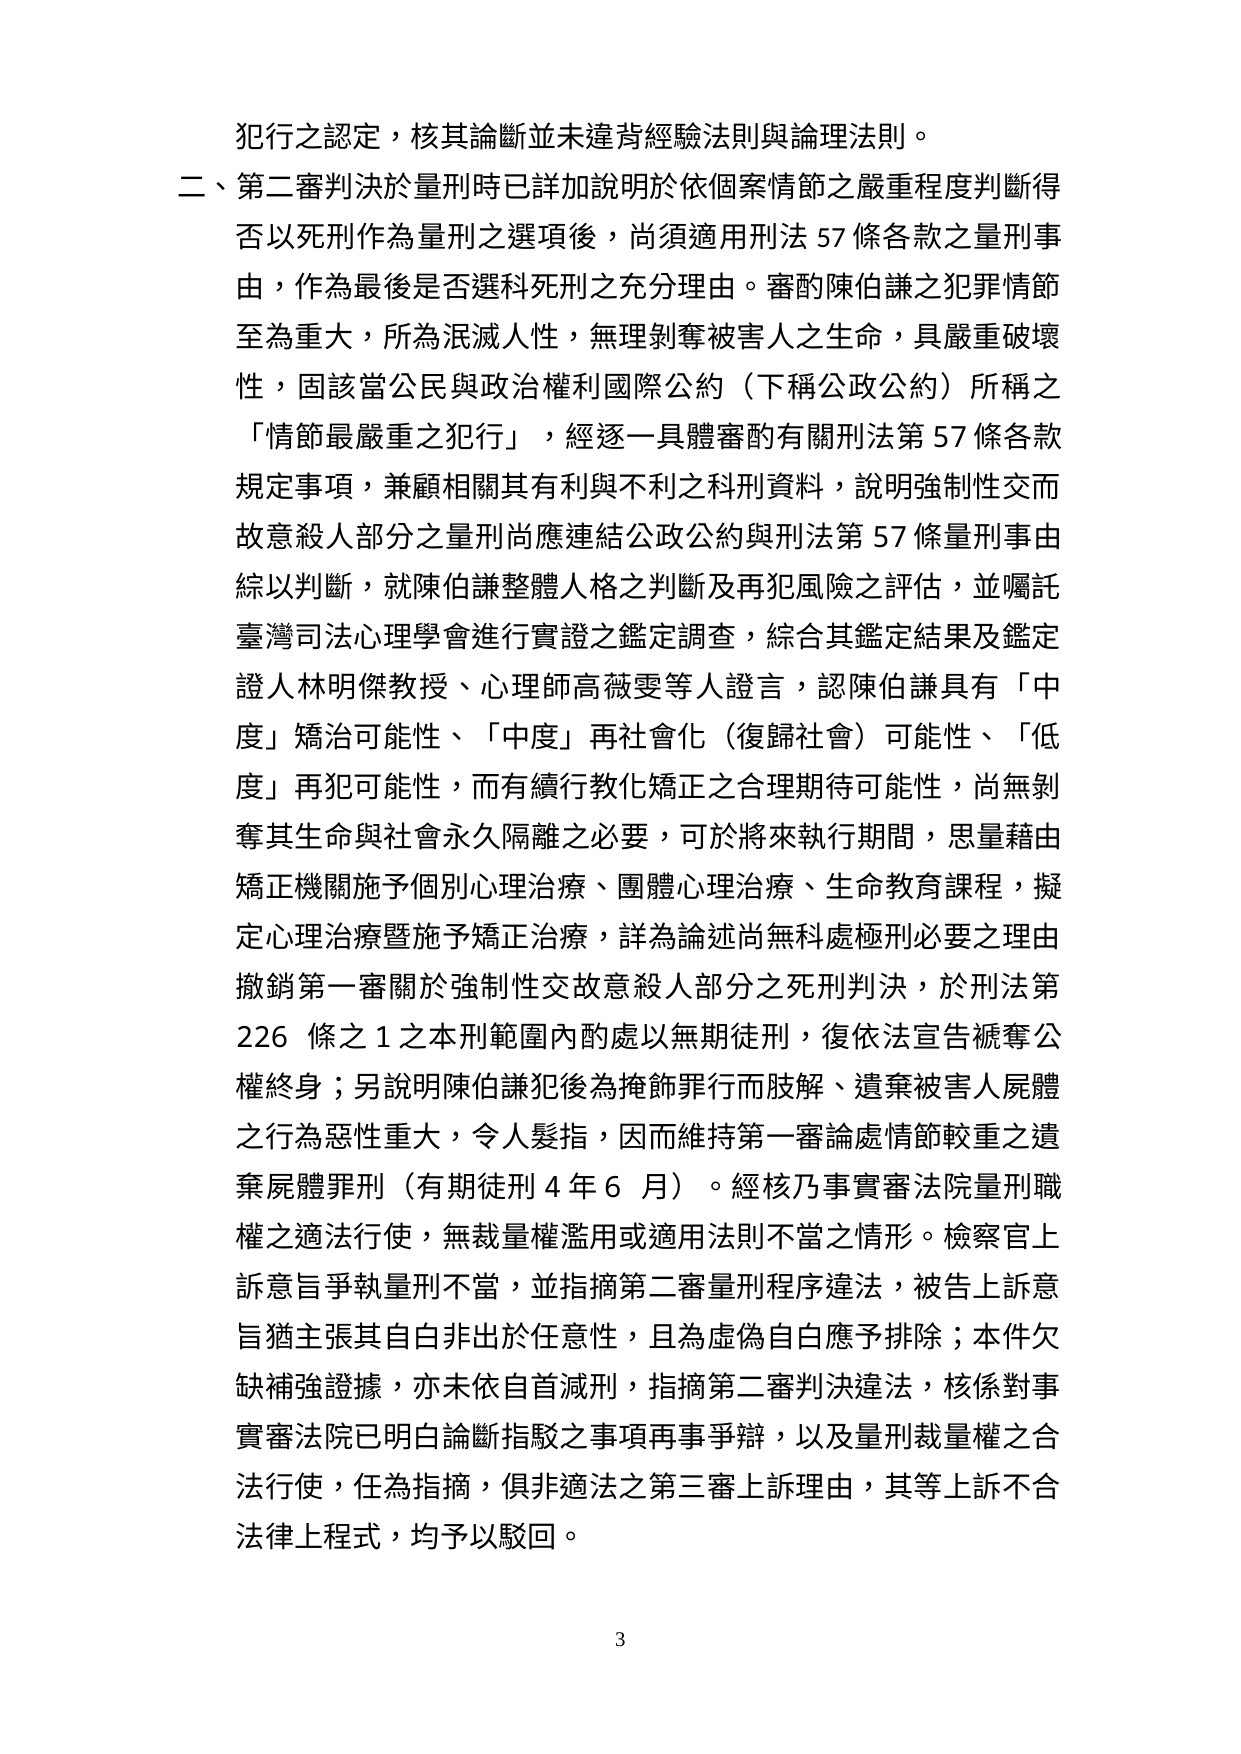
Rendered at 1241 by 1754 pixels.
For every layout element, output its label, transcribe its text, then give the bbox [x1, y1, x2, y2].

text 二、第二審判決於量刑時已詳加說明於依個案情節之嚴重程度判斷得否以死刑作為量刑之選項後，尚須適用刑法57條各款之量刑事由，作為最後是否選科死刑之充分理由。審酌陳伯謙之犯罪情節至為重大，所為泯滅人性，無理剝奪被害人之生命，具嚴重破壞性，固該當公民與政治權利國際公約（下稱公政公約）所稱之「情節最嚴重之犯行」，經逐一具體審酌有關刑法第57條各款規定事項，兼顧相關其有利與不利之科刑資料，說明強制性交而故意殺人部分之量刑尚應連結公政公約與刑法第57條量刑事由綜以判斷，就陳伯謙整體人格之判斷及再犯風險之評估，並囑託臺灣司法心理學會進行實證之鑑定調查，綜合其鑑定結果及鑑定證人林明傑教授、心理師高薇雯等人證言，認陳伯謙具有「中度」矯治可能性、「中度」再社會化（復歸社會）可能性、「低度」再犯可能性，而有續行教化矯正之合理期待可能性，尚無剝奪其生命與社會永久隔離之必要，可於將來執行期間，思量藉由矯正機關施予個別心理治療、團體心理治療、生命教育課程，擬定心理治療暨施予矯正治療，詳為論述尚無科處極刑必要之理由，撤銷第一審關於強制性交故意殺人部分之死刑判決，於刑法第226 條之1之本刑範圍內酌處以無期徒刑，復依法宣告褫奪公權終身；另說明陳伯謙犯後為掩飾罪行而肢解、遺棄被害人屍體之行為惡性重大，令人髮指，因而維持第一審論處情節較重之遺棄屍體罪刑（有期徒刑4年6 月）。經核乃事實審法院量刑職權之適法行使，無裁量權濫用或適用法則不當之情形。檢察官上訴意旨爭執量刑不當，並指摘第二審量刑程序違法，被告上訴意旨猶主張其自白非出於任意性，且為虛偽自白應予排除；本件欠缺補強證據，亦未依自首減刑，指摘第二審判決違法，核係對事實審法院已明白論斷指駁之事項再事爭辯，以及量刑裁量權之合法行使，任為指摘，俱非適法之第三審上訴理由，其等上訴不合法律上程式，均予以駁回。 [177, 158, 1063, 1558]
text 犯行之認定，核其論斷並未違背經驗法則與論理法則。 [177, 108, 1063, 158]
